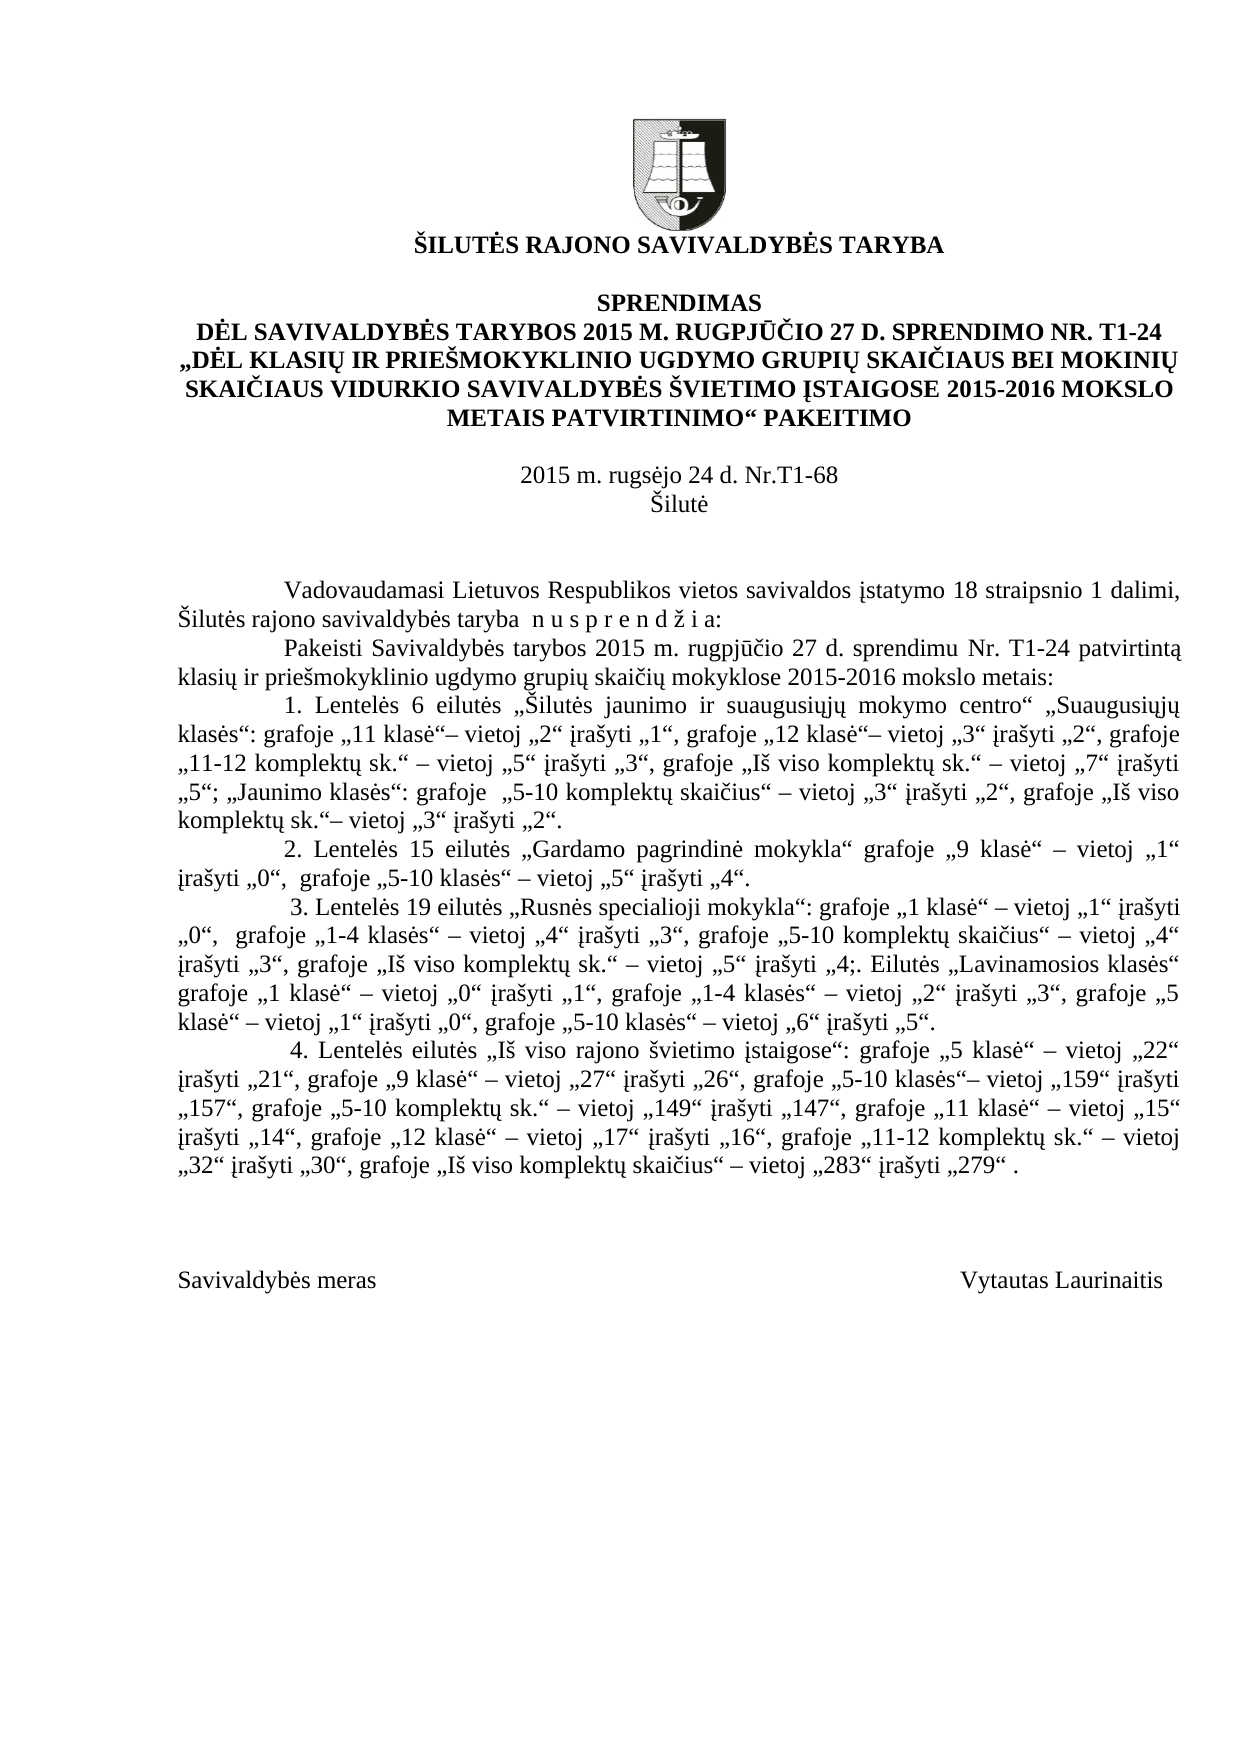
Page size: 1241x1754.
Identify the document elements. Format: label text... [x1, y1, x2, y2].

text ŠILUTĖS RAJONO SAVIVALDYBĖS TARYBA [177, 231, 1181, 259]
text Pakeisti Savivaldybės tarybos 2015 m. rugpjūčio 27 d. sprendimu Nr. T1-24 patvirtintą klasių ir priešmokyklinio ugdymo grupių skaičių mokyklose 2015-2016 mokslo metais: [177, 633, 1181, 691]
text Vadovaudamasi Lietuvos Respublikos vietos savivaldos įstatymo 18 straipsnio 1 dalimi, Šilutės rajono savivaldybės taryba n u s p r e n d ž i a: [177, 576, 1181, 633]
text SPRENDIMAS [177, 288, 1181, 317]
text 4. Lentelės eilutės „Iš viso rajono švietimo įstaigose“: grafoje „5 klasė“ – vietoj „22“ įrašyti „21“, grafoje „9 klasė“ – vietoj „27“ įrašyti „26“, grafoje „5-10 klasės“– vietoj „159“ įrašyti „157“, grafoje „5-10 komplektų sk.“ – vietoj „149“ įrašyti „147“, grafoje „11 klasė“ – vietoj „15“ įrašyti „14“, grafoje „12 klasė“ – vietoj „17“ įrašyti „16“, grafoje „11-12 komplektų sk.“ – vietoj „32“ įrašyti „30“, grafoje „Iš viso komplektų skaičius“ – vietoj „283“ įrašyti „279“ . [177, 1036, 1181, 1179]
text 2. Lentelės 15 eilutės „Gardamo pagrindinė mokykla“ grafoje „9 klasė“ – vietoj „1“ įrašyti „0“, grafoje „5-10 klasės“ – vietoj „5“ įrašyti „4“. [177, 834, 1181, 892]
text Šilutė [177, 489, 1181, 518]
text DĖL SAVIVALDYBĖS TARYBOS 2015 M. RUGPJŪČIO 27 D. SPRENDIMO NR. T1-24 „DĖL KLASIŲ IR PRIEŠMOKYKLINIO UGDYMO GRUPIŲ SKAIČIAUS BEI MOKINIŲ SKAIČIAUS VIDURKIO SAVIVALDYBĖS švietimo įstaigose 2015-2016 MOKSLO METAIS PATVIRTINIMO“ PAKEITIMO [177, 317, 1181, 432]
text 1. Lentelės 6 eilutės „Šilutės jaunimo ir suaugusiųjų mokymo centro“ „Suaugusiųjų klasės“: grafoje „11 klasė“– vietoj „2“ įrašyti „1“, grafoje „12 klasė“– vietoj „3“ įrašyti „2“, grafoje „11-12 komplektų sk.“ – vietoj „5“ įrašyti „3“, grafoje „Iš viso komplektų sk.“ – vietoj „7“ įrašyti „5“; „Jaunimo klasės“: grafoje „5-10 komplektų skaičius“ – vietoj „3“ įrašyti „2“, grafoje „Iš viso komplektų sk.“– vietoj „3“ įrašyti „2“. [177, 691, 1181, 834]
text 3. Lentelės 19 eilutės „Rusnės specialioji mokykla“: grafoje „1 klasė“ – vietoj „1“ įrašyti „0“, grafoje „1-4 klasės“ – vietoj „4“ įrašyti „3“, grafoje „5-10 komplektų skaičius“ – vietoj „4“ įrašyti „3“, grafoje „Iš viso komplektų sk.“ – vietoj „5“ įrašyti „4;. Eilutės „Lavinamosios klasės“ grafoje „1 klasė“ – vietoj „0“ įrašyti „1“, grafoje „1-4 klasės“ – vietoj „2“ įrašyti „3“, grafoje „5 klasė“ – vietoj „1“ įrašyti „0“, grafoje „5-10 klasės“ – vietoj „6“ įrašyti „5“. [177, 892, 1181, 1036]
text 2015 m. rugsėjo 24 d. Nr.T1-68 [177, 461, 1181, 489]
text Savivaldybės meras Vytautas Laurinaitis [177, 1266, 1181, 1294]
